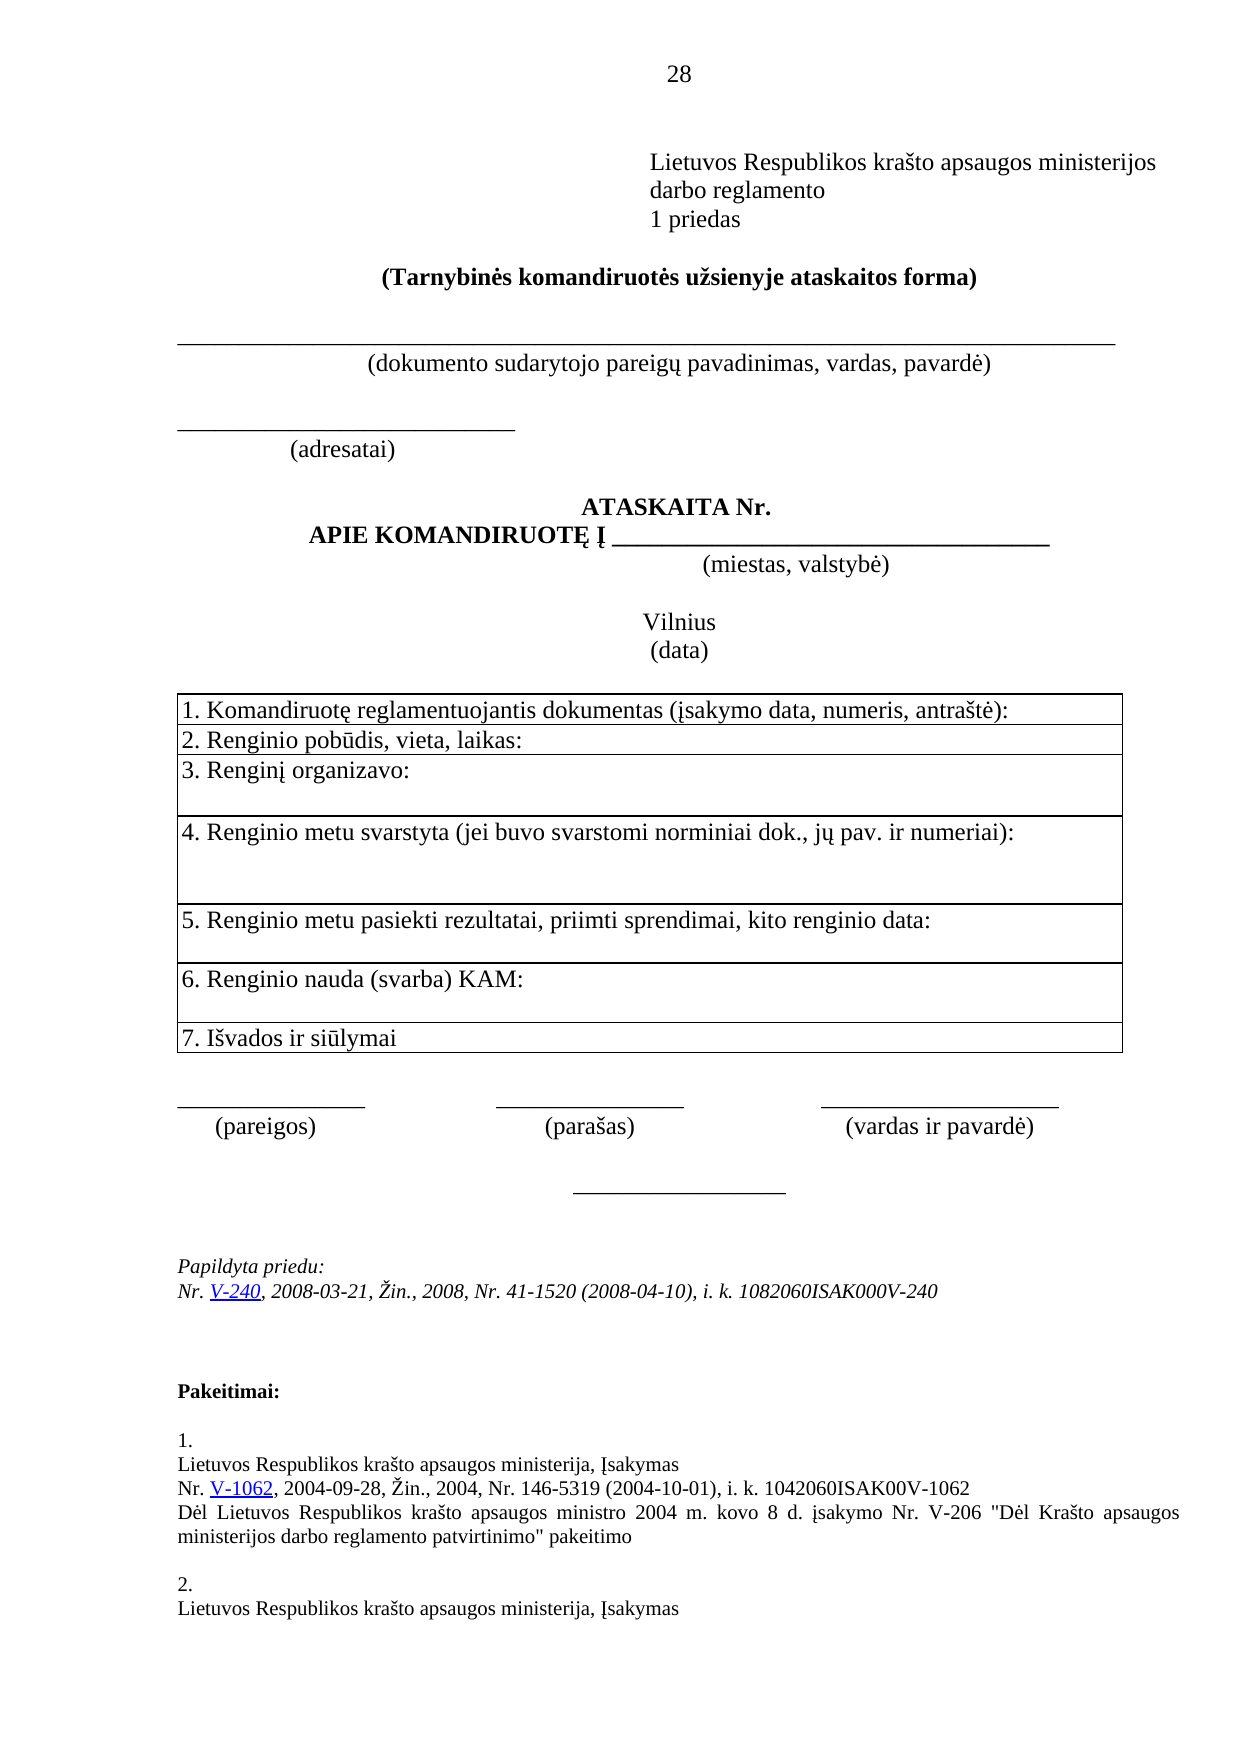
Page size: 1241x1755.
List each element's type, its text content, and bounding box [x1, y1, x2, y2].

text (data) [177, 636, 1181, 664]
text (pareigos) (parašas) (vardas ir pavardė) [215, 1111, 1181, 1139]
table_cell 2. Renginio pobūdis, vieta, laikas: [178, 725, 1122, 754]
text Pakeitimai: [177, 1379, 1181, 1403]
text 2. [177, 1572, 1181, 1596]
table_cell 4. Renginio metu svarstyta (jei buvo svarstomi norminiai dok., jų pav. ir numeriai): [178, 817, 1122, 903]
text Dėl Lietuvos Respublikos krašto apsaugos ministro 2004 m. kovo 8 d. įsakymo Nr. V-206 "Dėl Krašto apsaugos ministerijos darbo reglamento patvirtinimo" pakeitimo [177, 1500, 1181, 1548]
text ATASKAITA Nr. [177, 492, 1181, 521]
text _______________ _______________ ___________________ [177, 1082, 1181, 1111]
text Nr. V-240, 2008-03-21, Žin., 2008, Nr. 41-1520 (2008-04-10), i. k. 1082060ISAK000V-240 [177, 1278, 1181, 1303]
text Lietuvos Respublikos krašto apsaugos ministerijos darbo reglamento [649, 147, 1181, 204]
table_cell 3. Renginį organizavo: [178, 755, 1122, 815]
table_header 1. Komandiruotę reglamentuojantis dokumentas (įsakymo data, numeris, antraštė): [178, 695, 1122, 723]
text APIE KOMANDIRUOTĘ Į ___________________________________ [177, 521, 1181, 549]
text ___________________________ [177, 406, 1181, 434]
table_cell 6. Renginio nauda (svarba) KAM: [178, 964, 1122, 1021]
text _ [177, 319, 1181, 348]
text 1. [177, 1428, 1181, 1452]
text 1 priedas [649, 204, 1181, 233]
table_cell 7. Išvados ir siūlymai [178, 1023, 1122, 1052]
text _________________ [177, 1168, 1181, 1197]
text Vilnius [177, 607, 1181, 636]
table_cell 5. Renginio metu pasiekti rezultatai, priimti sprendimai, kito renginio data: [178, 905, 1122, 962]
text Lietuvos Respublikos krašto apsaugos ministerija, Įsakymas [177, 1596, 1181, 1620]
text (adresatai) [177, 434, 1181, 463]
text (dokumento sudarytojo pareigų pavadinimas, vardas, pavardė) [177, 348, 1181, 377]
text Lietuvos Respublikos krašto apsaugos ministerija, Įsakymas [177, 1452, 1181, 1476]
text Nr. V-1062, 2004-09-28, Žin., 2004, Nr. 146-5319 (2004-10-01), i. k. 1042060ISAK00V-1062 [177, 1476, 1181, 1500]
text (Tarnybinės komandiruotės užsienyje ataskaitos forma) [177, 262, 1181, 291]
text Papildyta priedu: [177, 1254, 1181, 1278]
text (miestas, valstybė) [177, 549, 1181, 578]
